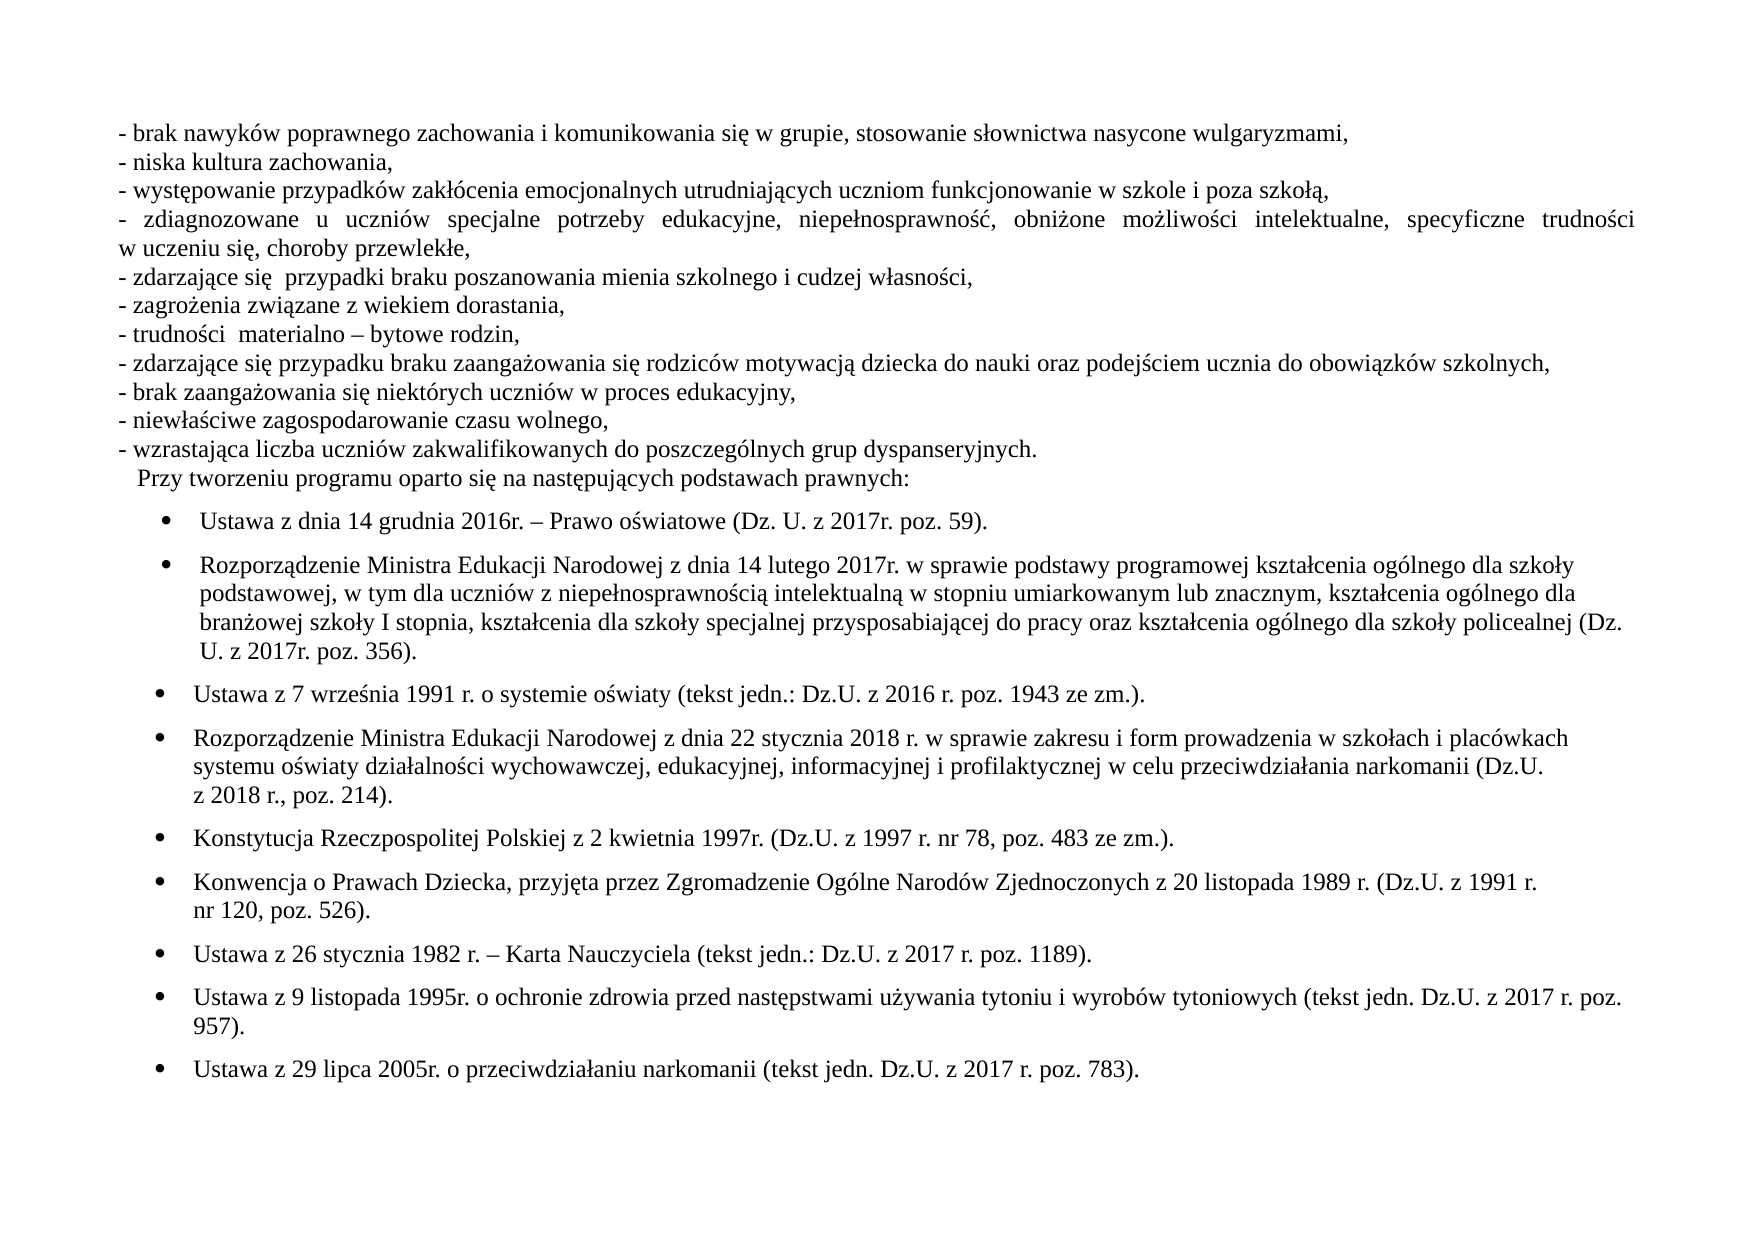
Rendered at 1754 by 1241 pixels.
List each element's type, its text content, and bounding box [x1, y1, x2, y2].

list Konstytucja Rzeczpospolitej Polskiej z 2 kwietnia 1997r. (Dz.U. z 1997 r. nr 78, poz. 483 ze zm.). [156, 823, 1636, 852]
text - brak nawyków poprawnego zachowania i komunikowania się w grupie, stosowanie słownictwa nasycone wulgaryzmami, [118, 118, 1636, 147]
list Ustawa z 29 lipca 2005r. o przeciwdziałaniu narkomanii (tekst jedn. Dz.U. z 2017 r. poz. 783). [156, 1054, 1636, 1083]
text - zdarzające się przypadku braku zaangażowania się rodziców motywacją dziecka do nauki oraz podejściem ucznia do obowiązków szkolnych, [118, 348, 1636, 377]
text - występowanie przypadków zakłócenia emocjonalnych utrudniających uczniom funkcjonowanie w szkole i poza szkołą, [118, 176, 1636, 204]
list Ustawa z 26 stycznia 1982 r. – Karta Nauczyciela (tekst jedn.: Dz.U. z 2017 r. poz. 1189). [156, 939, 1636, 968]
text - niska kultura zachowania, [118, 147, 1636, 176]
text Przy tworzeniu programu oparto się na następujących podstawach prawnych: [118, 463, 1636, 492]
text - niewłaściwe zagospodarowanie czasu wolnego, [118, 406, 1636, 434]
text - wzrastająca liczba uczniów zakwalifikowanych do poszczególnych grup dyspanseryjnych. [118, 434, 1636, 463]
list Konwencja o Prawach Dziecka, przyjęta przez Zgromadzenie Ogólne Narodów Zjednoczonych z 20 listopada 1989 r. (Dz.U. z 1991 r. nr 120, poz. 526). [156, 867, 1636, 924]
list Ustawa z 7 września 1991 r. o systemie oświaty (tekst jedn.: Dz.U. z 2016 r. poz. 1943 ze zm.). [156, 679, 1636, 708]
text - zdiagnozowane u uczniów specjalne potrzeby edukacyjne, niepełnosprawność, obniżone możliwości intelektualne, specyficzne trudności w uczeniu się, choroby przewlekłe, [118, 204, 1636, 262]
text - zagrożenia związane z wiekiem dorastania, [118, 291, 1636, 319]
text - zdarzające się przypadki braku poszanowania mienia szkolnego i cudzej własności, [118, 262, 1636, 291]
list Rozporządzenie Ministra Edukacji Narodowej z dnia 14 lutego 2017r. w sprawie podstawy programowej kształcenia ogólnego dla szkoły podstawowej, w tym dla uczniów z niepełnosprawnością intelektualną w stopniu umiarkowanym lub znacznym, kształcenia ogólnego dla branżowej szkoły I stopnia, kształcenia dla szkoły specjalnej przysposabiającej do pracy oraz kształcenia ogólnego dla szkoły policealnej (Dz. U. z 2017r. poz. 356). [162, 550, 1636, 665]
list Rozporządzenie Ministra Edukacji Narodowej z dnia 22 stycznia 2018 r. w sprawie zakresu i form prowadzenia w szkołach i placówkach systemu oświaty działalności wychowawczej, edukacyjnej, informacyjnej i profilak­tycznej w celu przeciwdziałania narkomanii (Dz.U. z 2018 r., poz. 214). [156, 723, 1636, 809]
text - trudności materialno – bytowe rodzin, [118, 319, 1636, 348]
list Ustawa z 9 listopada 1995r. o ochronie zdrowia przed następstwami używania tytoniu i wyrobów tytoniowych (tekst jedn. Dz.U. z 2017 r. poz. 957). [156, 982, 1636, 1040]
text - brak zaangażowania się niektórych uczniów w proces edukacyjny, [118, 377, 1636, 406]
list Ustawa z dnia 14 grudnia 2016r. – Prawo oświatowe (Dz. U. z 2017r. poz. 59). [162, 506, 1636, 535]
